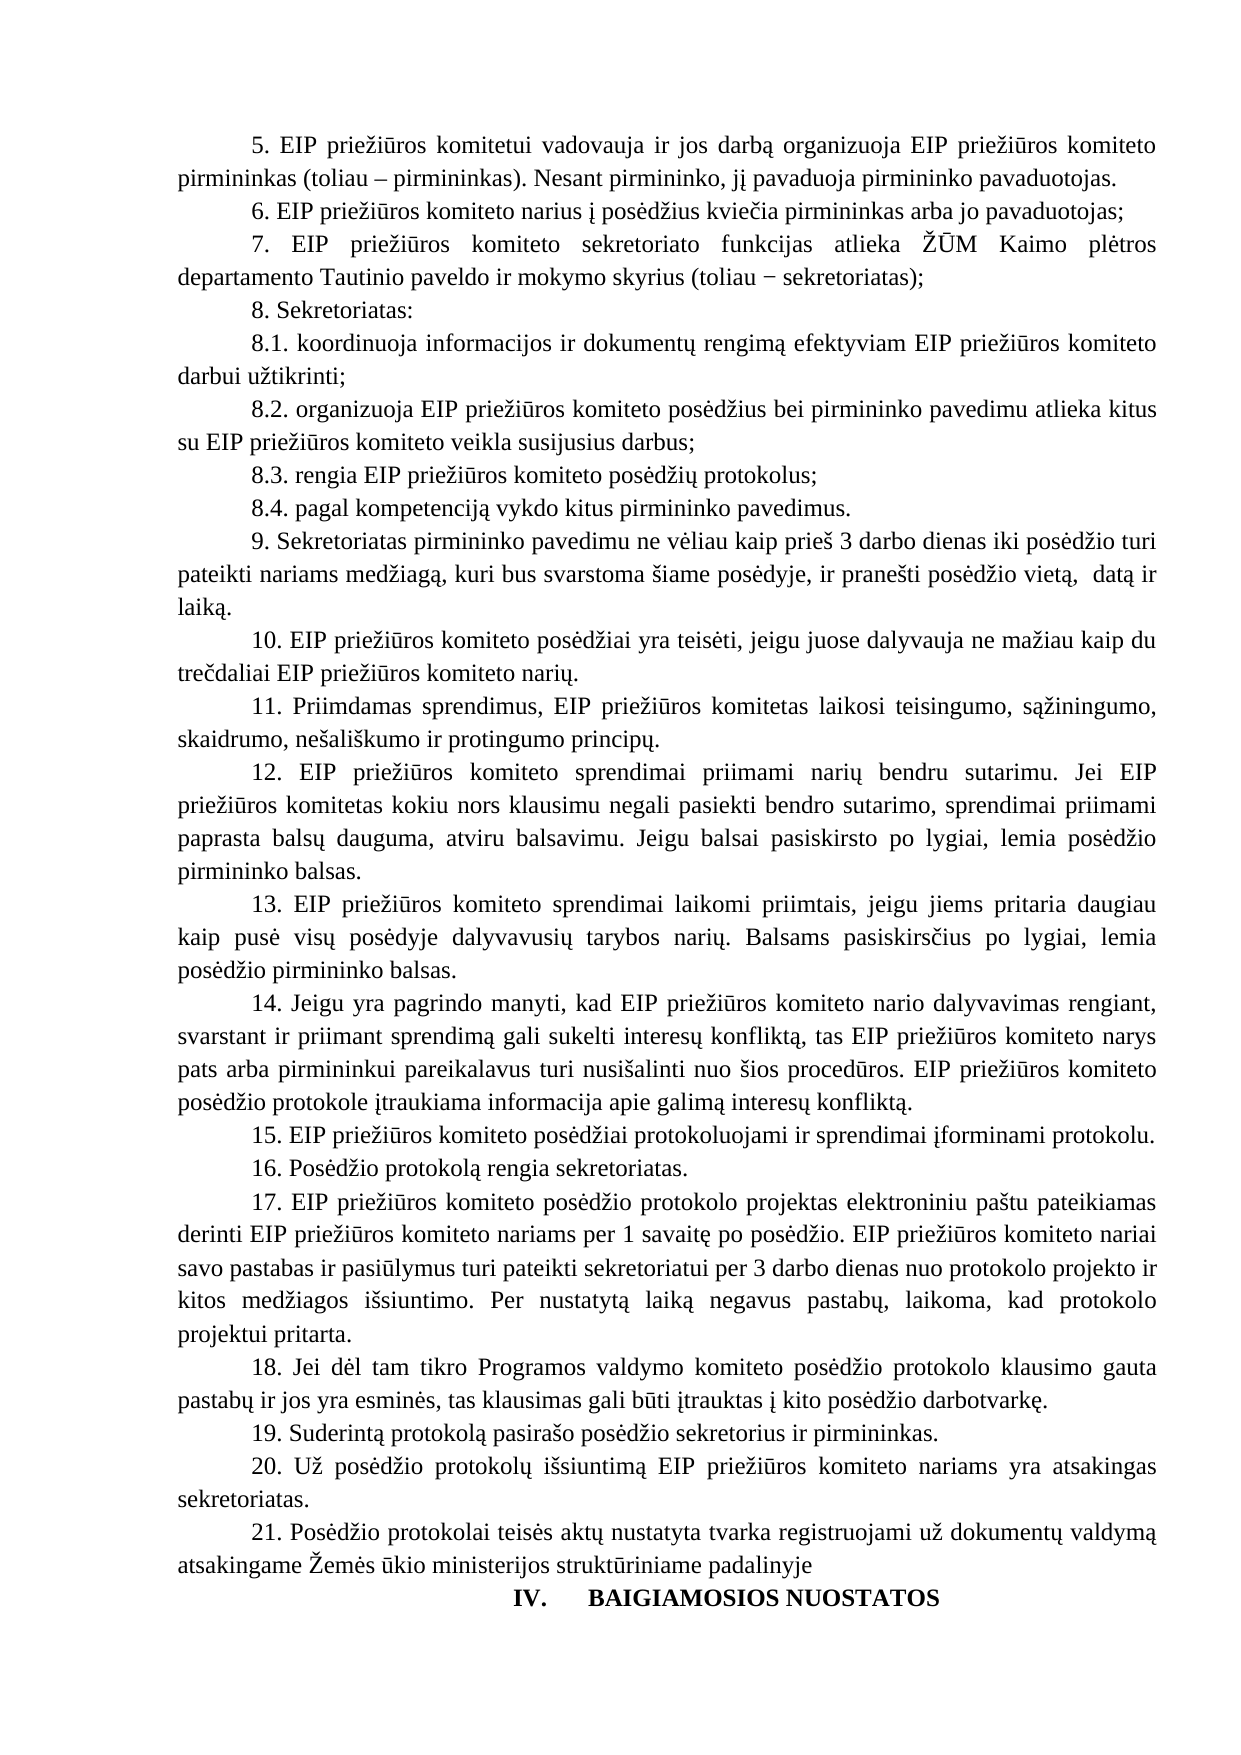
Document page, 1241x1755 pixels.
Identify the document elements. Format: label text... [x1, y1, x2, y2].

text 7. EIP priežiūros komiteto sekretoriato funkcijas atlieka ŽŪM Kaimo plėtros departamento Tautinio paveldo ir mokymo skyrius (toliau − sekretoriatas); [177, 229, 1158, 291]
text 21. Posėdžio protokolai teisės aktų nustatyta tvarka registruojami už dokumentų valdymą atsakingame Žemės ūkio ministerijos struktūriniame padalinyje [177, 1517, 1158, 1578]
text 8.4. pagal kompetenciją vykdo kitus pirmininko pavedimus. [177, 493, 1158, 522]
text 6. EIP priežiūros komiteto narius į posėdžius kviečia pirmininkas arba jo pavaduotojas; [251, 196, 1158, 225]
text 15. EIP priežiūros komiteto posėdžiai protokoluojami ir sprendimai įforminami protokolu. [177, 1121, 1158, 1149]
text 10. EIP priežiūros komiteto posėdžiai yra teisėti, jeigu juose dalyvauja ne mažiau kaip du trečdaliai EIP priežiūros komiteto narių. [177, 625, 1158, 687]
text 14. Jeigu yra pagrindo manyti, kad EIP priežiūros komiteto nario dalyvavimas rengiant, svarstant ir priimant sprendimą gali sukelti interesų konfliktą, tas EIP priežiūros komiteto narys pats arba pirmininkui pareikalavus turi nusišalinti nuo šios procedūros. EIP priežiūros komiteto posėdžio protokole įtraukiama informacija apie galimą interesų konfliktą. [177, 988, 1158, 1116]
text 18. Jei dėl tam tikro Programos valdymo komiteto posėdžio protokolo klausimo gauta pastabų ir jos yra esminės, tas klausimas gali būti įtrauktas į kito posėdžio darbotvarkę. [177, 1352, 1158, 1413]
text 17. EIP priežiūros komiteto posėdžio protokolo projektas elektroniniu paštu pateikiamas derinti EIP priežiūros komiteto nariams per 1 savaitę po posėdžio. EIP priežiūros komiteto nariai savo pastabas ir pasiūlymus turi pateikti sekretoriatui per 3 darbo dienas nuo protokolo projekto ir kitos medžiagos išsiuntimo. Per nustatytą laiką negavus pastabų, laikoma, kad protokolo projektui pritarta. [177, 1187, 1158, 1347]
text 11. Priimdamas sprendimus, EIP priežiūros komitetas laikosi teisingumo, sąžiningumo, skaidrumo, nešališkumo ir protingumo principų. [177, 691, 1158, 753]
text 5. EIP priežiūros komitetui vadovauja ir jos darbą organizuoja EIP priežiūros komiteto pirmininkas (toliau – pirmininkas). Nesant pirmininko, jį pavaduoja pirmininko pavaduotojas. [177, 130, 1158, 192]
text 8.3. rengia EIP priežiūros komiteto posėdžių protokolus; [177, 460, 1158, 489]
text 8.2. organizuoja EIP priežiūros komiteto posėdžius bei pirmininko pavedimu atlieka kitus su EIP priežiūros komiteto veikla susijusius darbus; [177, 394, 1158, 456]
text 20. Už posėdžio protokolų išsiuntimą EIP priežiūros komiteto nariams yra atsakingas sekretoriatas. [177, 1451, 1158, 1512]
text 12. EIP priežiūros komiteto sprendimai priimami narių bendru sutarimu. Jei EIP priežiūros komitetas kokiu nors klausimu negali pasiekti bendro sutarimo, sprendimai priimami paprasta balsų dauguma, atviru balsavimu. Jeigu balsai pasiskirsto po lygiai, lemia posėdžio pirmininko balsas. [177, 757, 1158, 885]
text 8. Sekretoriatas: [177, 295, 1158, 324]
text 19. Suderintą protokolą pasirašo posėdžio sekretorius ir pirmininkas. [177, 1418, 1158, 1446]
text 8.1. koordinuoja informacijos ir dokumentų rengimą efektyviam EIP priežiūros komiteto darbui užtikrinti; [177, 328, 1158, 390]
text 13. EIP priežiūros komiteto sprendimai laikomi priimtais, jeigu jiems pritaria daugiau kaip pusė visų posėdyje dalyvavusių tarybos narių. Balsams pasiskirsčius po lygiai, lemia posėdžio pirmininko balsas. [177, 889, 1158, 984]
text IV. BAIGIAMOSIOS NUOSTATOS [295, 1583, 1158, 1612]
text 9. Sekretoriatas pirmininko pavedimu ne vėliau kaip prieš 3 darbo dienas iki posėdžio turi pateikti nariams medžiagą, kuri bus svarstoma šiame posėdyje, ir pranešti posėdžio vietą, datą ir laiką. [177, 526, 1158, 621]
text 16. Posėdžio protokolą rengia sekretoriatas. [177, 1153, 1158, 1182]
